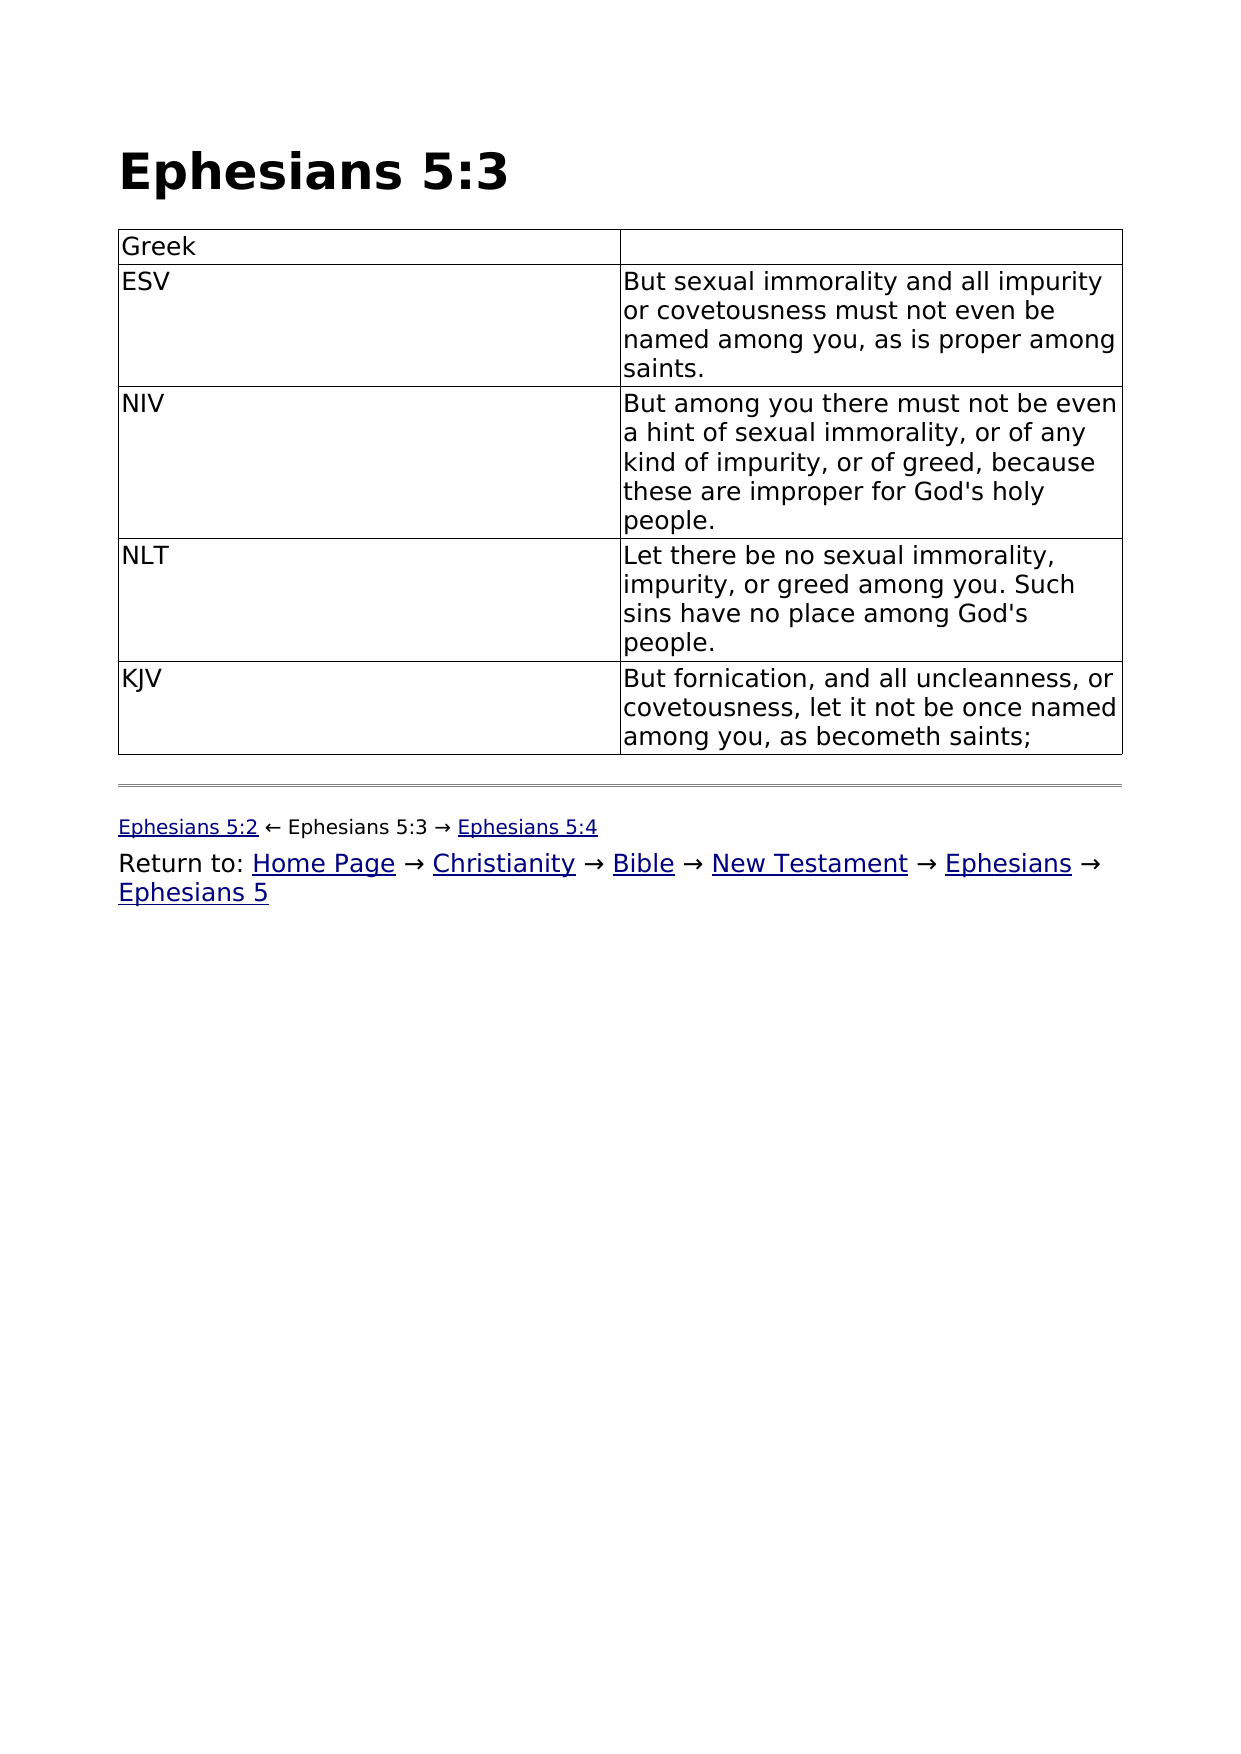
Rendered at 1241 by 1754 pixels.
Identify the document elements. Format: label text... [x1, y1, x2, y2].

table_cell KJV [119, 662, 620, 754]
table_cell ESV [119, 265, 620, 386]
table_cell Let there be no sexual immorality, impurity, or greed among you. Such sins have no place among God's people. [621, 539, 1122, 661]
table_cell But sexual immorality and all impurity or covetousness must not even be named among you, as is proper among saints. [621, 265, 1122, 386]
text Return to: Home Page → Christianity → Bible → New Testament → Ephesians → Ephesians 5 [118, 849, 1122, 908]
table_cell NIV [119, 387, 620, 538]
table_cell But among you there must not be even a hint of sexual immorality, or of any kind of impurity, or of greed, because these are improper for God's holy people. [621, 387, 1122, 538]
text Ephesians 5:2 ← Ephesians 5:3 → Ephesians 5:4 [118, 815, 1122, 849]
table_cell NLT [119, 539, 620, 661]
table_header Greek [119, 230, 620, 264]
subtitle Ephesians 5:3 [118, 143, 1122, 201]
table_header [621, 230, 1122, 264]
table_cell But fornication, and all uncleanness, or covetousness, let it not be once named among you, as becometh saints; [621, 662, 1122, 754]
